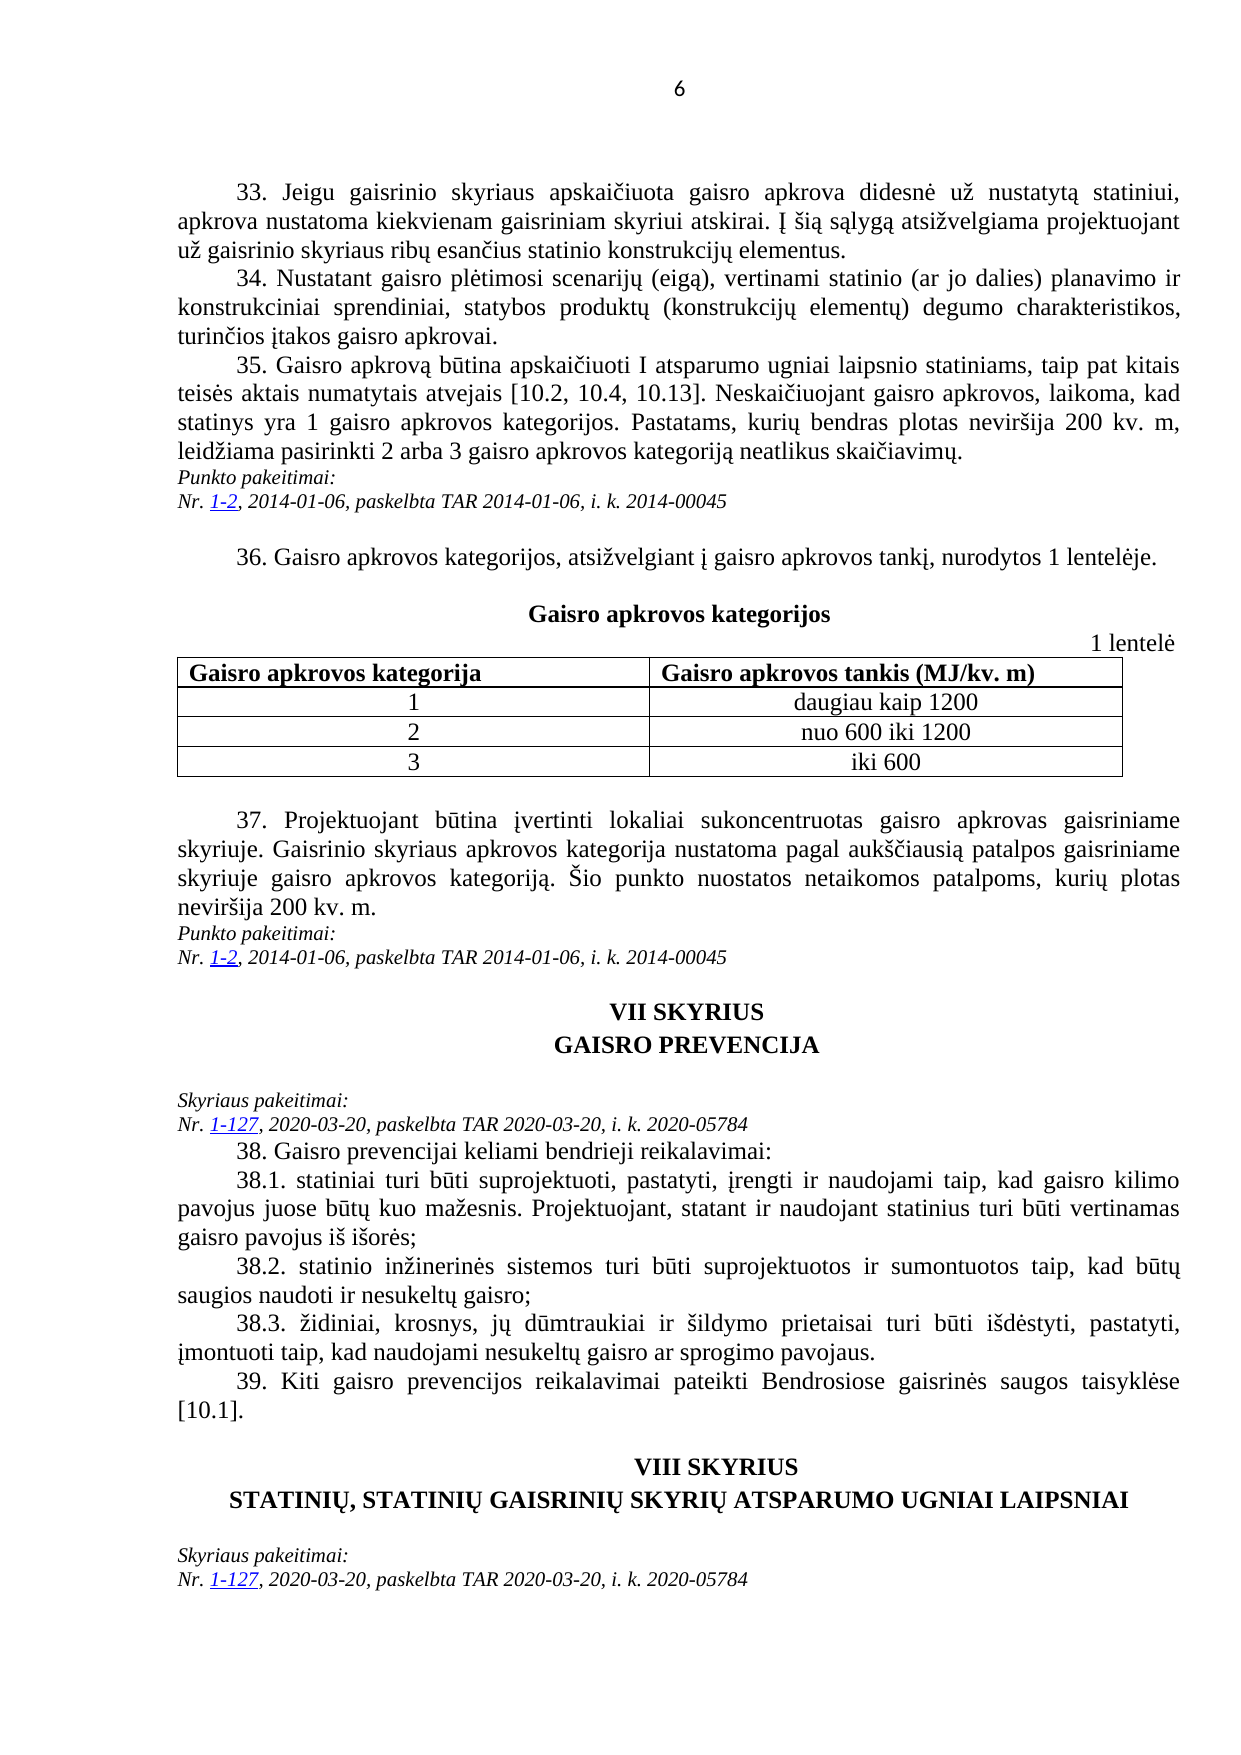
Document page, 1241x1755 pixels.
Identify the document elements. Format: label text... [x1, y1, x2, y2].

subtitle Gaisro apkrovos kategorijos [177, 599, 1181, 628]
text 34. Nustatant gaisro plėtimosi scenarijų (eigą), vertinami statinio (ar jo dalies) planavimo ir konstrukciniai sprendiniai, statybos produktų (konstrukcijų elementų) degumo charakteristikos, turinčios įtakos gaisro apkrovai. [177, 263, 1181, 350]
text 38.1. statiniai turi būti suprojektuoti, pastatyti, įrengti ir naudojami taip, kad gaisro kilimo pavojus juose būtų kuo mažesnis. Projektuojant, statant ir naudojant statinius turi būti vertinamas gaisro pavojus iš išorės; [177, 1165, 1181, 1251]
table_cell 3 [178, 747, 649, 776]
text GAISRO PREVENCIJA [192, 1030, 1181, 1059]
text 35. Gaisro apkrovą būtina apskaičiuoti I atsparumo ugniai laipsnio statiniams, taip pat kitais teisės aktais numatytais atvejais [10.2, 10.4, 10.13]. Neskaičiuojant gaisro apkrovos, laikoma, kad statinys yra 1 gaisro apkrovos kategorijos. Pastatams, kurių bendras plotas neviršija 200 kv. m, leidžiama pasirinkti 2 arba 3 gaisro apkrovos kategoriją neatlikus skaičiavimų. [177, 350, 1181, 465]
text 33. Jeigu gaisrinio skyriaus apskaičiuota gaisro apkrova didesnė už nustatytą statiniui, apkrova nustatoma kiekvienam gaisriniam skyriui atskirai. Į šią sąlygą atsižvelgiama projektuojant už gaisrinio skyriaus ribų esančius statinio konstrukcijų elementus. [177, 177, 1181, 263]
text Skyriaus pakeitimai: [177, 1543, 1181, 1567]
table_cell nuo 600 iki 1200 [650, 717, 1122, 746]
text 36. Gaisro apkrovos kategorijos, atsižvelgiant į gaisro apkrovos tankį, nurodytos 1 lentelėje. [177, 542, 1181, 570]
table_header Gaisro apkrovos tankis (MJ/kv. m) [650, 658, 1122, 686]
text Nr. 1-127, 2020-03-20, paskelbta TAR 2020-03-20, i. k. 2020-05784 [177, 1112, 1181, 1136]
text 1 lentelė [177, 628, 1181, 657]
text 39. Kiti gaisro prevencijos reikalavimai pateikti Bendrosiose gaisrinės saugos taisyklėse [10.1]. [177, 1366, 1181, 1423]
text Nr. 1-2, 2014-01-06, paskelbta TAR 2014-01-06, i. k. 2014-00045 [177, 944, 1181, 969]
table_cell 2 [178, 717, 649, 746]
table_cell 1 [178, 688, 649, 716]
table_header Gaisro apkrovos kategorija [178, 658, 649, 686]
text 38.3. židiniai, krosnys, jų dūmtraukiai ir šildymo prietaisai turi būti išdėstyti, pastatyti, įmontuoti taip, kad naudojami nesukeltų gaisro ar sprogimo pavojaus. [177, 1308, 1181, 1366]
text 38.2. statinio inžinerinės sistemos turi būti suprojektuotos ir sumontuotos taip, kad būtų saugios naudoti ir nesukeltų gaisro; [177, 1251, 1181, 1308]
text VIII SKYRIUS [251, 1452, 1181, 1481]
text Skyriaus pakeitimai: [177, 1088, 1181, 1112]
text 37. Projektuojant būtina įvertinti lokaliai sukoncentruotas gaisro apkrovas gaisriniame skyriuje. Gaisrinio skyriaus apkrovos kategorija nustatoma pagal aukščiausią patalpos gaisriniame skyriuje gaisro apkrovos kategoriją. Šio punkto nuostatos netaikomos patalpoms, kurių plotas neviršija 200 kv. m. [177, 806, 1181, 921]
text Nr. 1-2, 2014-01-06, paskelbta TAR 2014-01-06, i. k. 2014-00045 [177, 489, 1181, 513]
table_cell daugiau kaip 1200 [650, 688, 1122, 716]
table_cell iki 600 [650, 747, 1122, 776]
text STATINIŲ, STATINIŲ GAISRINIŲ SKYRIŲ ATSPARUMO UGNIAI LAIPSNIAI [177, 1485, 1181, 1514]
text 38. Gaisro prevencijai keliami bendrieji reikalavimai: [177, 1136, 1181, 1165]
text VII SKYRIUS [192, 997, 1181, 1026]
text Nr. 1-127, 2020-03-20, paskelbta TAR 2020-03-20, i. k. 2020-05784 [177, 1567, 1181, 1591]
text Punkto pakeitimai: [177, 921, 1181, 944]
text Punkto pakeitimai: [177, 465, 1181, 489]
